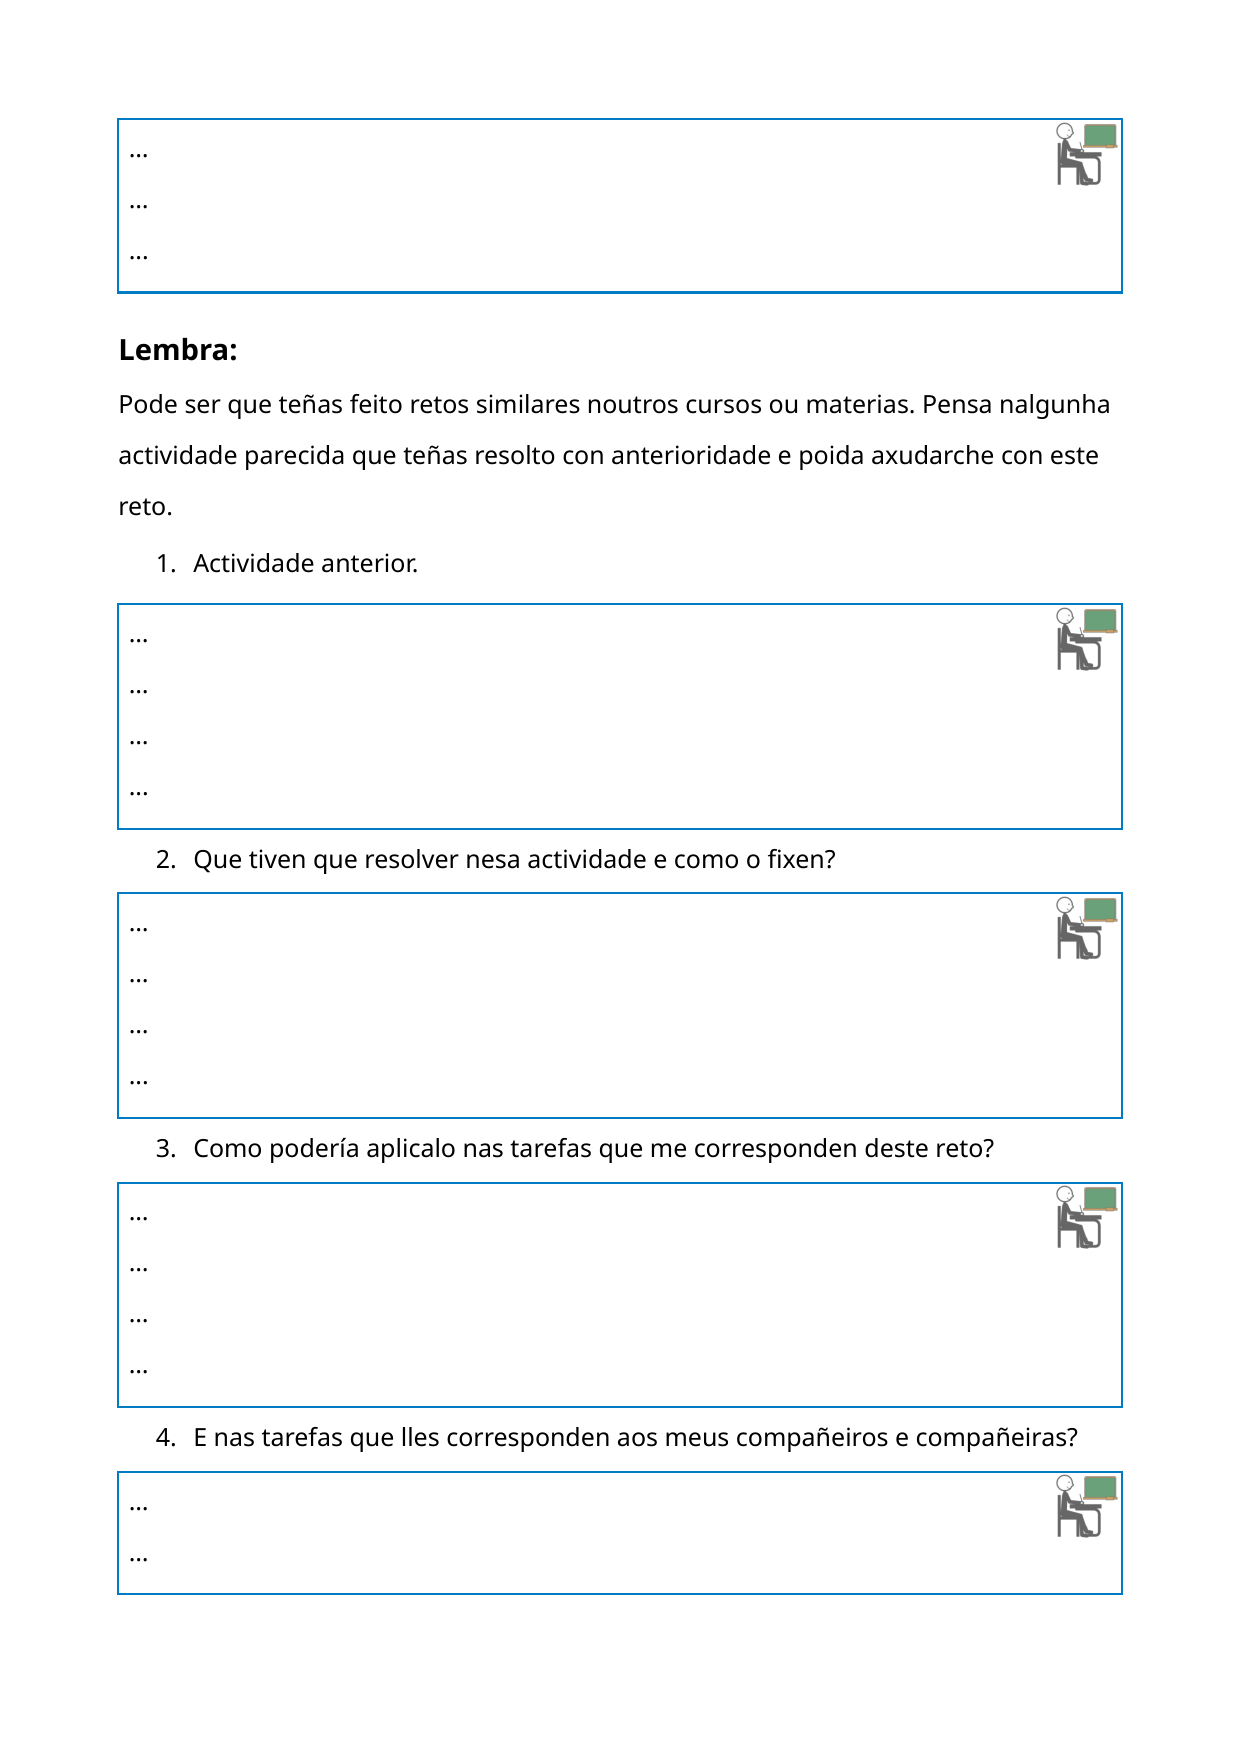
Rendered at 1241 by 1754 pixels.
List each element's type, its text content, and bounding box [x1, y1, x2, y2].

text Pode ser que teñas feito retos similares noutros cursos ou materias. Pensa nalgunha actividade parecida que teñas resolto con anterioridade e poida axudarche con este reto. [118, 387, 1122, 523]
table_header … … … ... [119, 605, 1121, 827]
subtitle Lembra: [118, 329, 1122, 369]
table_header … … ... [119, 120, 1121, 291]
list Que tiven que resolver nesa actividade e como o fixen? [156, 841, 1122, 875]
table_header … … … … [119, 1184, 1121, 1406]
list Como podería aplicalo nas tarefas que me corresponden deste reto? [156, 1131, 1122, 1164]
table_header … … … ... [119, 894, 1121, 1117]
table_header … … [119, 1473, 1121, 1593]
list Actividade anterior. [156, 546, 1122, 580]
list E nas tarefas que lles corresponden aos meus compañeiros e compañeiras? [156, 1420, 1122, 1454]
